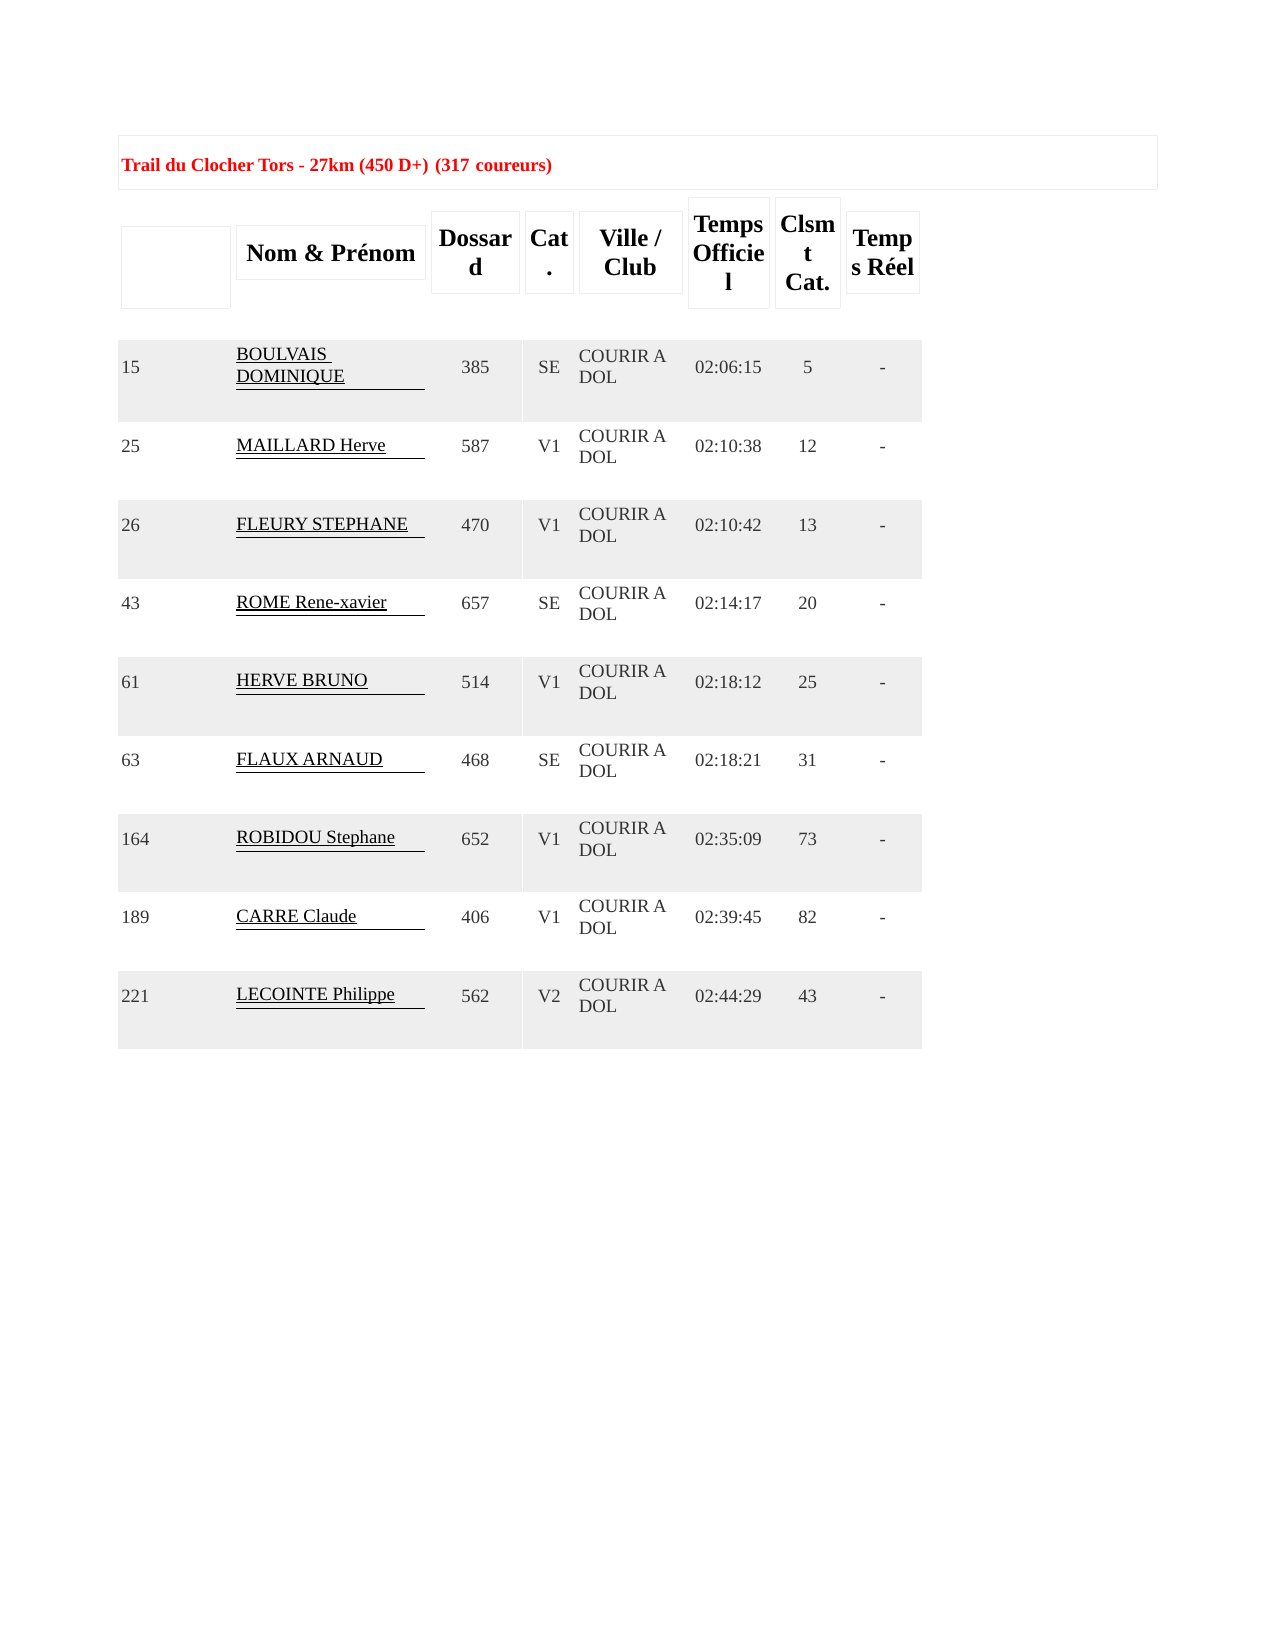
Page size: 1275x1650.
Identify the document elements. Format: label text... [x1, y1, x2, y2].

table_cell COURIR A DOL [576, 500, 685, 579]
table_cell 25 [118, 422, 233, 500]
subtitle Trail du Clocher Tors - 27km (450 D+) (317 coureurs) [119, 136, 1157, 189]
table_cell 02:10:42 [685, 500, 772, 579]
table_cell HERVE BRUNO [233, 657, 428, 736]
table_cell SE [523, 340, 576, 422]
table_cell 164 [118, 814, 233, 892]
table_cell 189 [118, 893, 233, 971]
table_cell 562 [428, 971, 522, 1049]
table_cell - [843, 736, 922, 814]
table_cell - [843, 971, 922, 1049]
table_cell 221 [118, 971, 233, 1049]
table_cell 652 [428, 814, 522, 892]
table_cell 587 [428, 422, 522, 500]
table_header Cat. [523, 194, 576, 340]
table_cell 15 [118, 340, 233, 422]
table_cell 657 [428, 579, 522, 657]
table_header Nom & Prénom [233, 194, 428, 340]
table_cell - [843, 500, 922, 579]
table_cell 25 [772, 657, 843, 736]
table_cell 02:10:38 [685, 422, 772, 500]
table_cell 73 [772, 814, 843, 892]
table_cell 13 [772, 500, 843, 579]
table_cell 43 [772, 971, 843, 1049]
table_cell 468 [428, 736, 522, 814]
table_cell 26 [118, 500, 233, 579]
table_cell COURIR A DOL [576, 579, 685, 657]
table_cell COURIR A DOL [576, 971, 685, 1049]
table_cell 02:39:45 [685, 893, 772, 971]
table_header Temps Réel [843, 194, 922, 340]
table_header [118, 194, 233, 340]
table_cell 63 [118, 736, 233, 814]
table_cell 12 [772, 422, 843, 500]
table_cell ROBIDOU Stephane [233, 814, 428, 892]
table_cell FLAUX ARNAUD [233, 736, 428, 814]
table_cell COURIR A DOL [576, 340, 685, 422]
table_cell 02:06:15 [685, 340, 772, 422]
table_cell 385 [428, 340, 522, 422]
table_cell 31 [772, 736, 843, 814]
table_cell 02:18:12 [685, 657, 772, 736]
table_cell 02:18:21 [685, 736, 772, 814]
table_cell BOULVAIS DOMINIQUE [233, 340, 428, 422]
table_cell 02:14:17 [685, 579, 772, 657]
table_cell FLEURY STEPHANE [233, 500, 428, 579]
table_cell SE [523, 579, 576, 657]
table_cell V1 [523, 893, 576, 971]
table_cell COURIR A DOL [576, 422, 685, 500]
table_cell LECOINTE Philippe [233, 971, 428, 1049]
table_cell 61 [118, 657, 233, 736]
table_cell COURIR A DOL [576, 736, 685, 814]
table_cell COURIR A DOL [576, 893, 685, 971]
table_cell 514 [428, 657, 522, 736]
table_cell - [843, 893, 922, 971]
table_cell COURIR A DOL [576, 814, 685, 892]
table_cell 82 [772, 893, 843, 971]
table_cell 02:44:29 [685, 971, 772, 1049]
table_header Ville / Club [576, 194, 685, 340]
table_cell 470 [428, 500, 522, 579]
table_cell V1 [523, 422, 576, 500]
table_cell - [843, 422, 922, 500]
table_cell 02:35:09 [685, 814, 772, 892]
table_cell V1 [523, 814, 576, 892]
table_header Dossard [428, 194, 522, 340]
table_cell - [843, 657, 922, 736]
table_cell SE [523, 736, 576, 814]
table_header Clsmt Cat. [772, 194, 843, 340]
table_cell 43 [118, 579, 233, 657]
table_cell V2 [523, 971, 576, 1049]
table_cell ROME Rene-xavier [233, 579, 428, 657]
table_cell MAILLARD Herve [233, 422, 428, 500]
table_cell - [843, 814, 922, 892]
table_header Temps Officiel [685, 194, 772, 340]
table_cell V1 [523, 500, 576, 579]
table_cell - [843, 579, 922, 657]
table_cell V1 [523, 657, 576, 736]
table_cell 20 [772, 579, 843, 657]
table_cell 5 [772, 340, 843, 422]
table_cell 406 [428, 893, 522, 971]
table_cell CARRE Claude [233, 893, 428, 971]
table_cell - [843, 340, 922, 422]
table_cell COURIR A DOL [576, 657, 685, 736]
